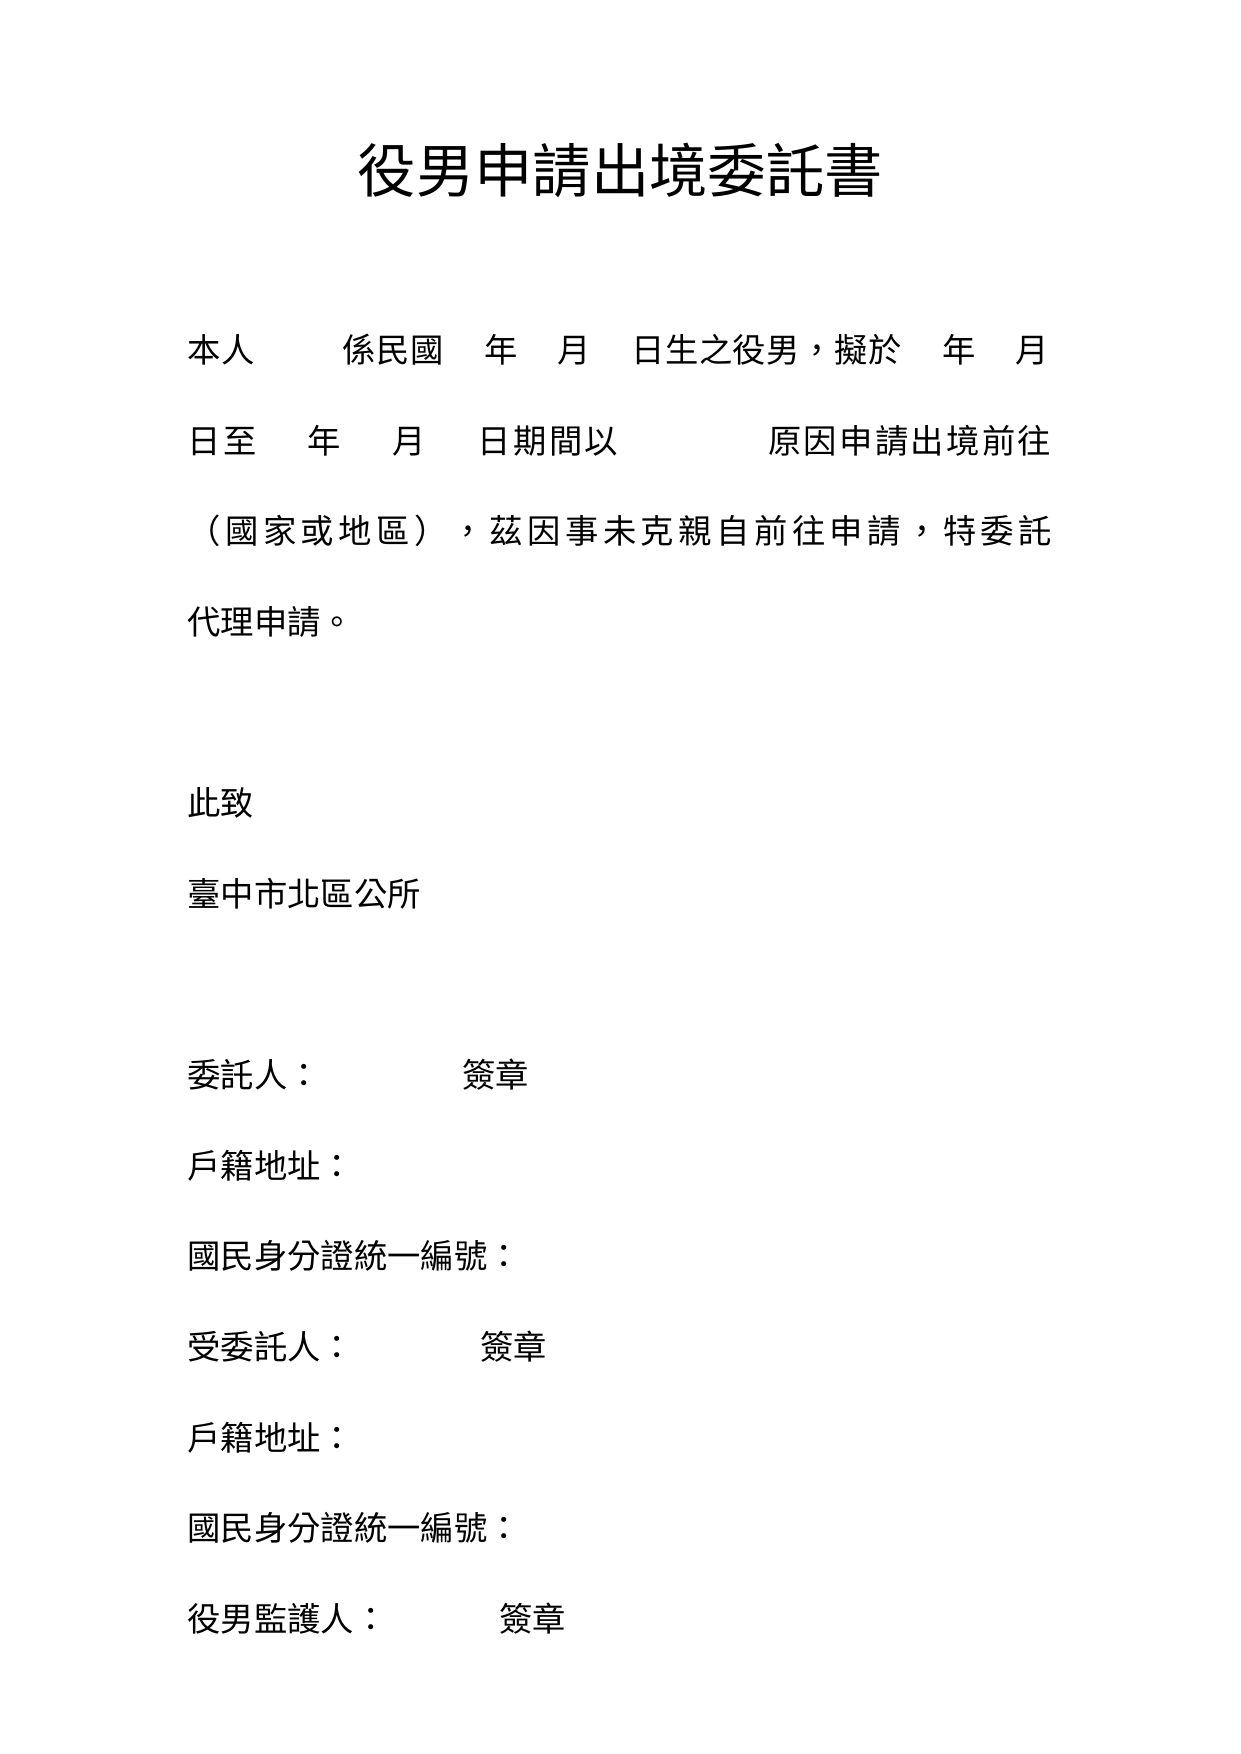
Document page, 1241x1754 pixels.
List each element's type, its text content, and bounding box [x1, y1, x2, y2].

text 本人 係民國 年 月 日生之役男，擬於 年 月 日至 年 月 日期間以 原因申請出境前往 （國家或地區），茲因事未克親自前往申請，特委託 代理申請。 [187, 303, 1053, 665]
text 國民身分證統一編號： [187, 1209, 1053, 1299]
text 役男監護人： 簽章 [187, 1571, 1053, 1662]
text 戶籍地址： [187, 1118, 1053, 1209]
text 國民身分證統一編號： [187, 1481, 1053, 1571]
text 受委託人： 簽章 [187, 1299, 1053, 1390]
text 臺中市北區公所 [187, 846, 1053, 937]
text 役男申請出境委託書 [187, 121, 1053, 212]
text 委託人： 簽章 [187, 1028, 1053, 1118]
text 此致 [187, 756, 1053, 846]
text 戶籍地址： [187, 1390, 1053, 1481]
